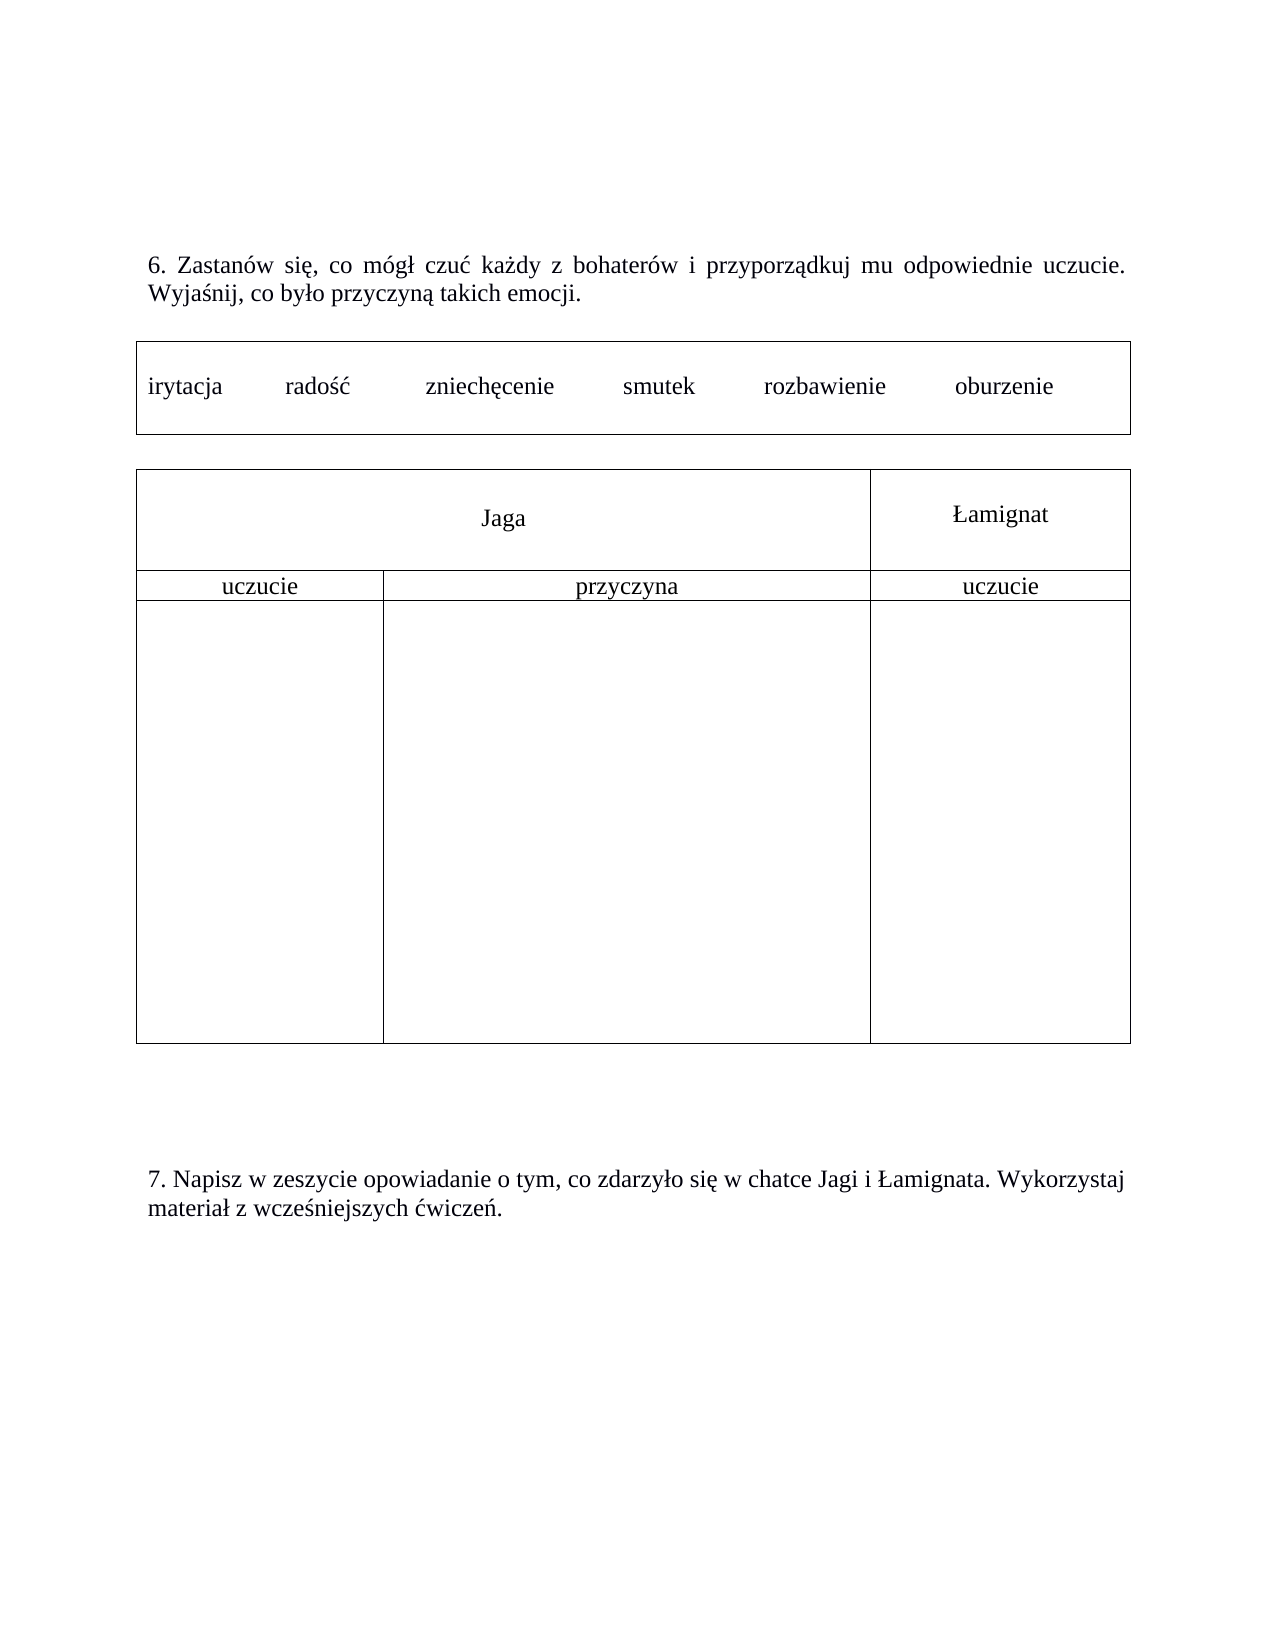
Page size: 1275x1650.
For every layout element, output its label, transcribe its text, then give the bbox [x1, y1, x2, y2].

table_cell [136, 1106, 167, 1135]
table_header [136, 1076, 198, 1106]
table_cell [384, 601, 870, 1042]
table_cell [137, 601, 383, 1042]
text 6. Zastanów się, co mógł czuć każdy z bohaterów i przyporządkuj mu odpowiednie uczucie. Wyjaśnij, co było przyczyną takich emocji. [148, 250, 1127, 307]
table_cell uczucie [137, 571, 383, 600]
table_cell [167, 1106, 198, 1135]
table_cell przyczyna [384, 571, 870, 600]
table_header irytacja radość zniechęcenie smutek rozbawienie oburzenie [137, 342, 1130, 434]
table_cell [871, 601, 1130, 1042]
table_header [198, 1076, 229, 1106]
table_cell [198, 1106, 229, 1135]
table_cell uczucie [871, 571, 1130, 600]
table_header Łamignat [871, 470, 1130, 570]
table_header Jaga [137, 470, 870, 570]
text 7. Napisz w zeszycie opowiadanie o tym, co zdarzyło się w chatce Jagi i Łamignata. Wykorzystaj materiał z wcześniejszych ćwiczeń. [148, 1164, 1127, 1222]
